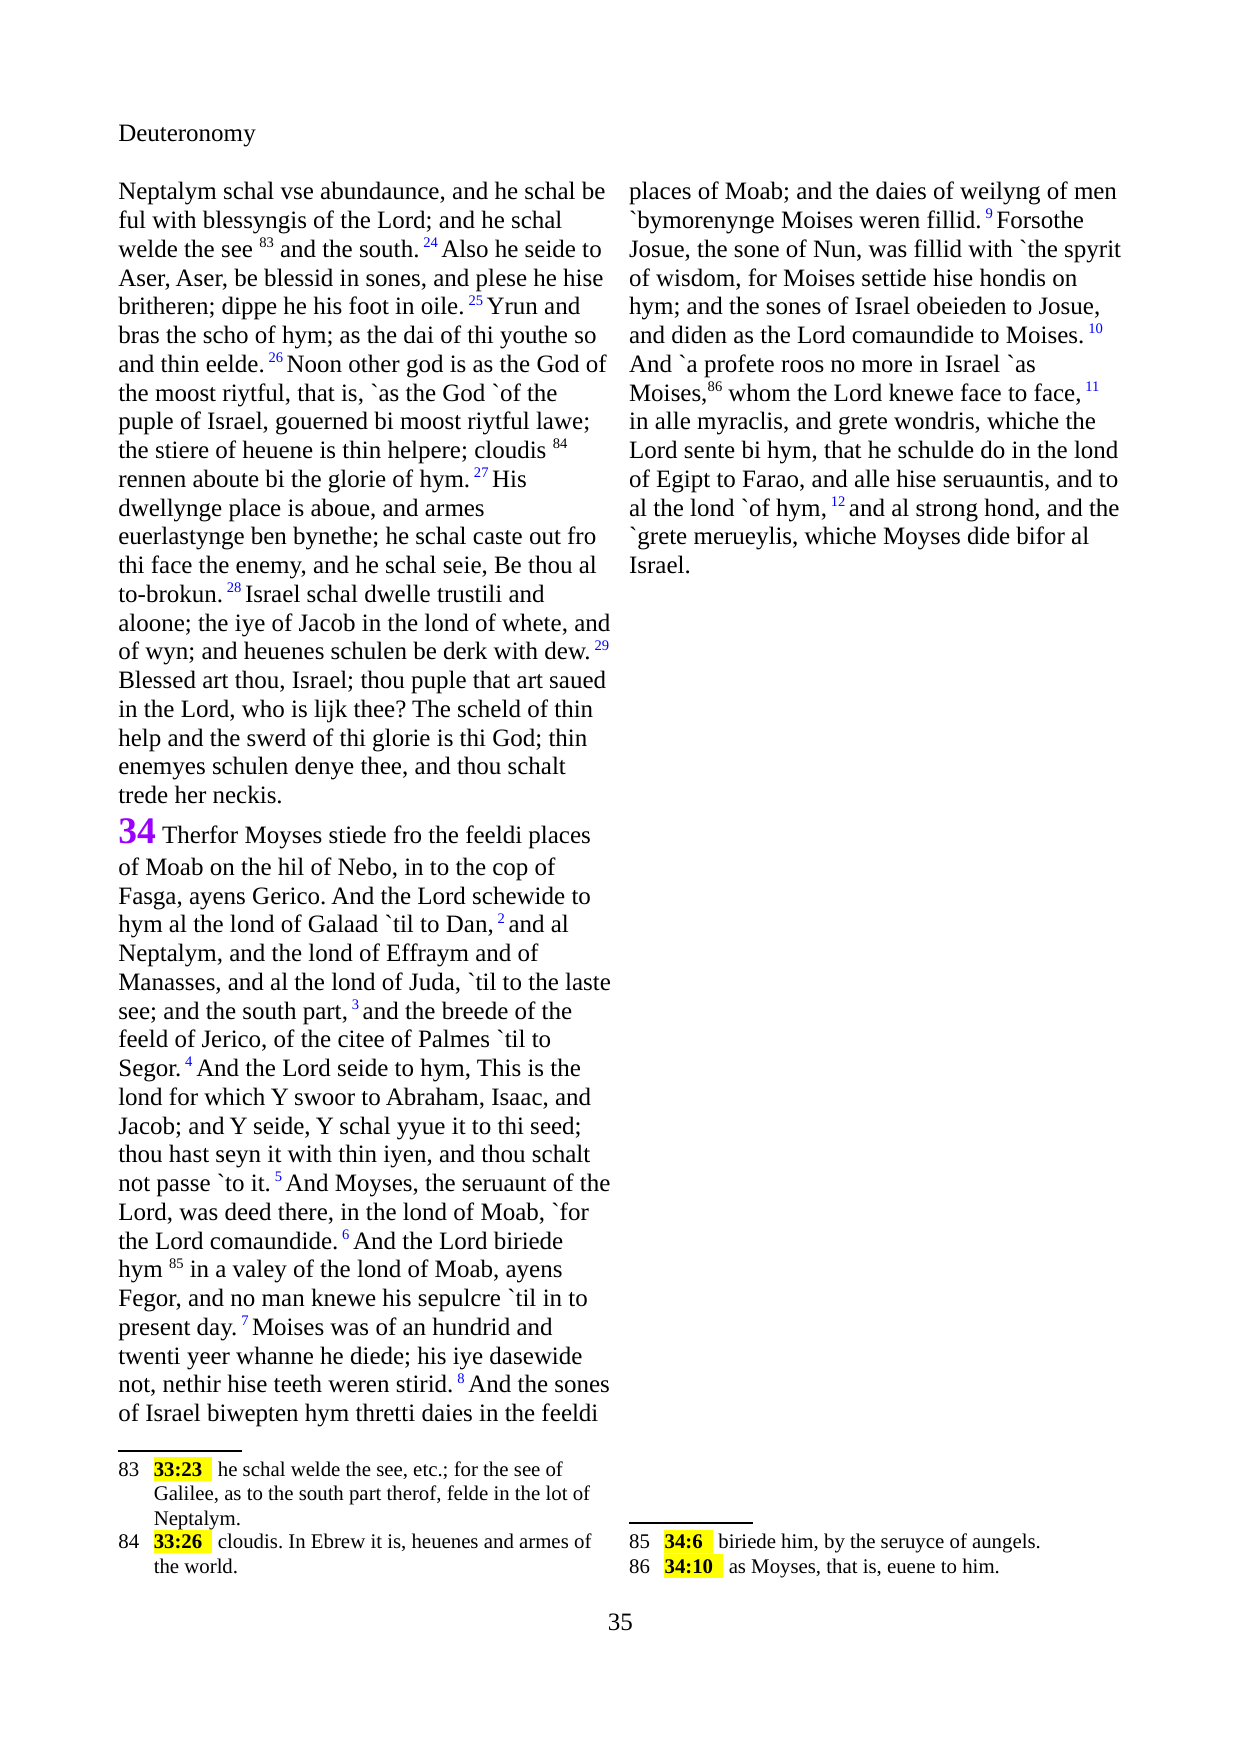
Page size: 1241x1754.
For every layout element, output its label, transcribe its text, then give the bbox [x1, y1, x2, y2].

text 34:10 as Moyses, that is, euene to him. [629, 1553, 1122, 1578]
text 34 Therfor Moyses stiede fro the feeldi places of Moab on the hil of Nebo, in to the cop of Fasga, ayens Gerico. And the Lord schewide to hym al the lond of Galaad `til to Dan, 2 and al Neptalym, and the lond of Effraym and of Manasses, and al the lond of Juda, `til to the laste see; and the south part, 3 and the breede of the feeld of Jerico, of the citee of Palmes `til to Segor. 4 And the Lord seide to hym, This is the lond for which Y swoor to Abraham, Isaac, and Jacob; and Y seide, Y schal yyue it to thi seed; thou hast seyn it with thin iyen, and thou schalt not passe `to it. 5 And Moyses, the seruaunt of the Lord, was deed there, in the lond of Moab, `for the Lord comaundide. 6 And the Lord biriede hym in a valey of the lond of Moab, ayens Fegor, and no man knewe his sepulcre `til in to present day. 7 Moises was of an hundrid and twenti yeer whanne he diede; his iye dasewide not, nethir hise teeth weren stirid. 8 And the sones of Israel biwepten hym thretti daies in the feeldi [118, 809, 611, 1427]
text 33:26 cloudis. In Ebrew it is, heuenes and armes of the world. [118, 1529, 611, 1578]
text 34:6 biriede him, by the seruyce of aungels. [629, 1529, 1122, 1553]
text places of Moab; and the daies of weilyng of men `bymorenynge Moises weren fillid. 9 Forsothe Josue, the sone of Nun, was fillid with `the spyrit of wisdom, for Moises settide hise hondis on hym; and the sones of Israel obeieden to Josue, and diden as the Lord comaundide to Moises. 10 And `a profete roos no more in Israel `as Moises, whom the Lord knewe face to face, 11 in alle myraclis, and grete wondris, whiche the Lord sente bi hym, that he schulde do in the lond of Egipt to Farao, and alle hise seruauntis, and to al the lond `of hym, 12 and al strong hond, and the `grete merueylis, whiche Moyses dide bifor al Israel. [629, 176, 1122, 579]
text Neptalym schal vse abundaunce, and he schal be ful with blessyngis of the Lord; and he schal welde the see and the south. 24 Also he seide to Aser, Aser, be blessid in sones, and plese he hise britheren; dippe he his foot in oile. 25 Yrun and bras the scho of hym; as the dai of thi youthe so and thin eelde. 26 Noon other god is as the God of the moost riytful, that is, `as the God `of the puple of Israel, gouerned bi moost riytful lawe; the stiere of heuene is thin helpere; cloudis rennen aboute bi the glorie of hym. 27 His dwellynge place is aboue, and armes euerlastynge ben bynethe; he schal caste out fro thi face the enemy, and he schal seie, Be thou al to-brokun. 28 Israel schal dwelle trustili and aloone; the iye of Jacob in the lond of whete, and of wyn; and heuenes schulen be derk with dew. 29 Blessed art thou, Israel; thou puple that art saued in the Lord, who is lijk thee? The scheld of thin help and the swerd of thi glorie is thi God; thin enemyes schulen denye thee, and thou schalt trede her neckis. [118, 176, 611, 809]
text 33:23 he schal welde the see, etc.; for the see of Galilee, as to the south part therof, felde in the lot of Neptalym. [118, 1457, 611, 1529]
